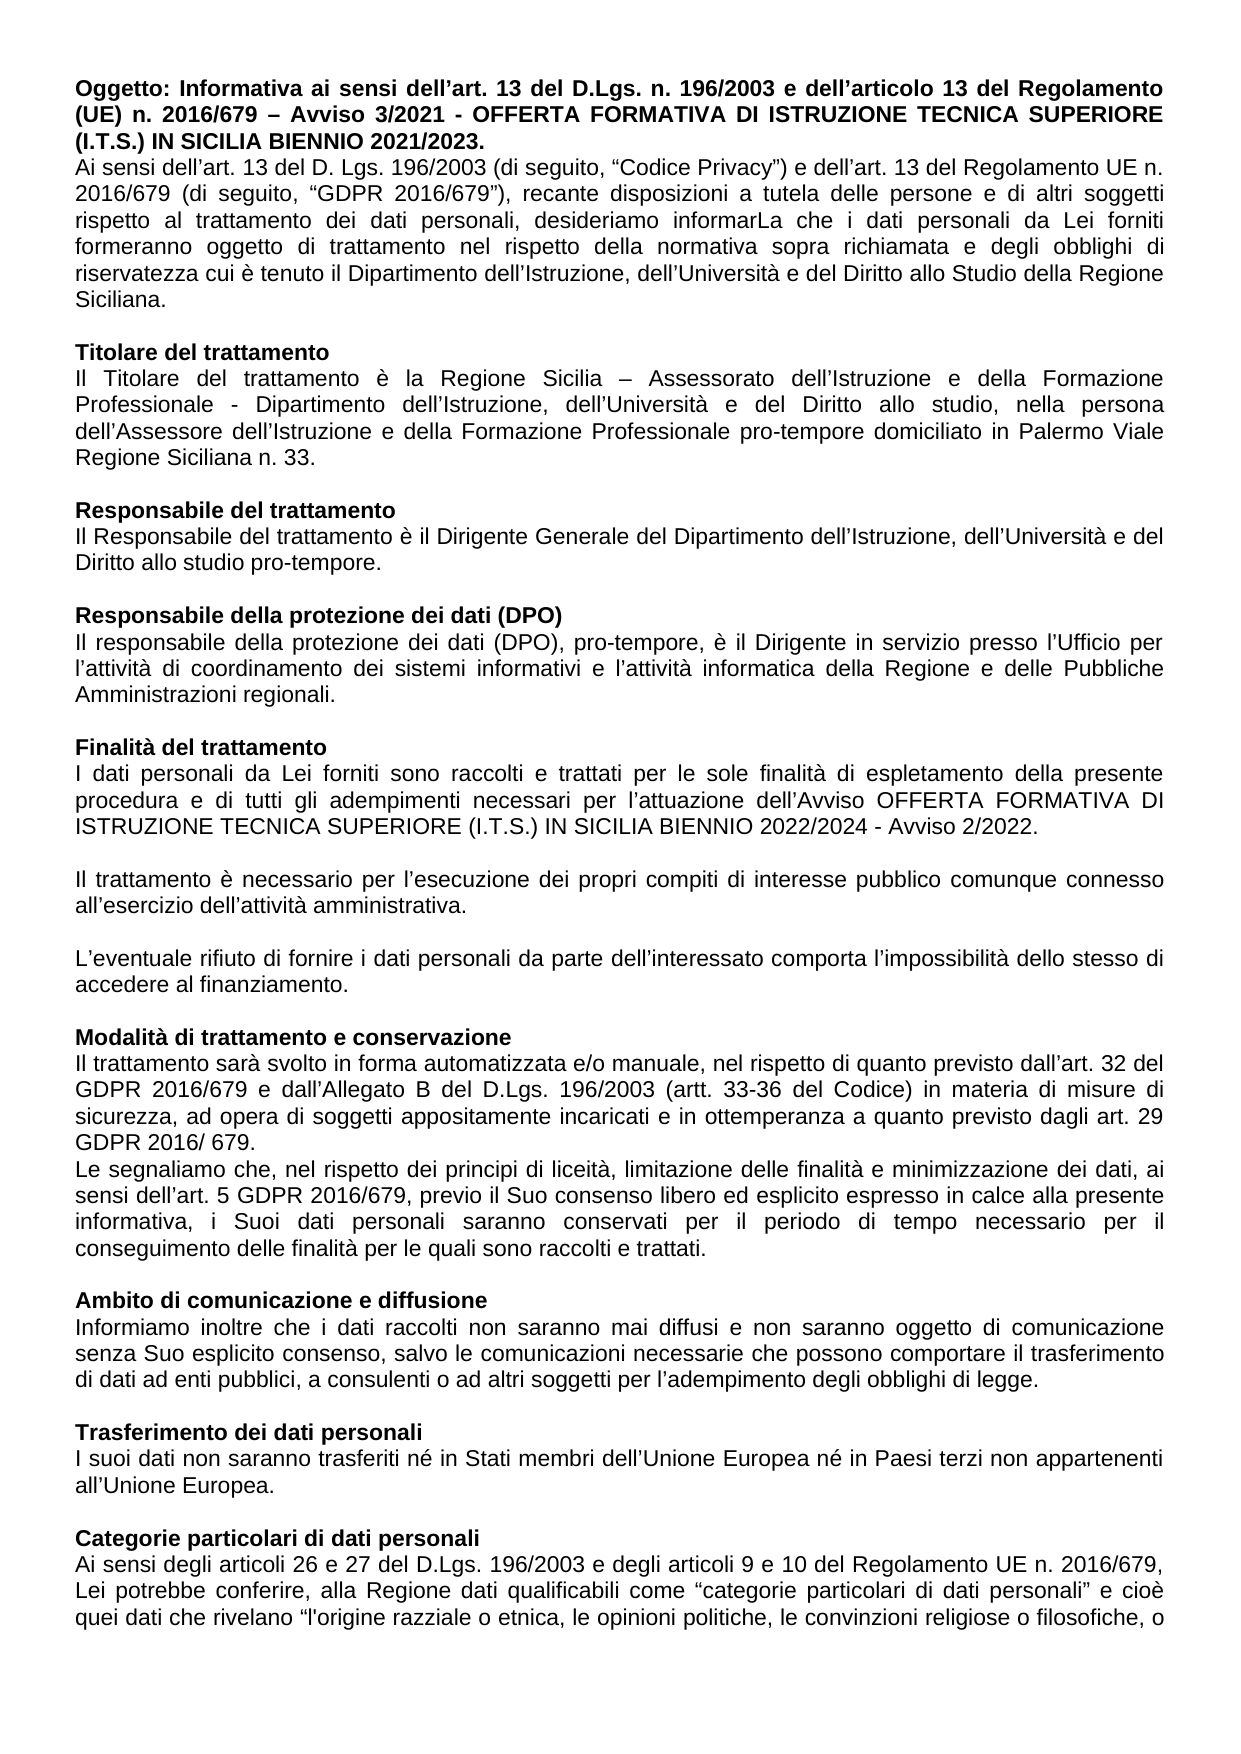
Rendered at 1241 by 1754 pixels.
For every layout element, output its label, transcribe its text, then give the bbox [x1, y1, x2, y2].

text Il trattamento è necessario per l’esecuzione dei propri compiti di interesse pubblico comunque connesso all’esercizio dell’attività amministrativa. [75, 866, 1165, 918]
text Finalità del trattamento [75, 734, 1165, 760]
text Modalità di trattamento e conservazione [75, 1024, 1165, 1050]
text Il Responsabile del trattamento è il Dirigente Generale del Dipartimento dell’Istruzione, dell’Università e del Diritto allo studio pro-tempore. [75, 523, 1165, 576]
text Il responsabile della protezione dei dati (DPO), pro-tempore, è il Dirigente in servizio presso l’Ufficio per l’attività di coordinamento dei sistemi informativi e l’attività informatica della Regione e delle Pubbliche Amministrazioni regionali. [75, 628, 1165, 707]
text Ambito di comunicazione e diffusione [75, 1287, 1165, 1314]
text L’eventuale rifiuto di fornire i dati personali da parte dell’interessato comporta l’impossibilità dello stesso di accedere al finanziamento. [75, 945, 1165, 997]
text Responsabile del trattamento [75, 497, 1165, 523]
text Titolare del trattamento [75, 338, 1165, 365]
text Ai sensi degli articoli 26 e 27 del D.Lgs. 196/2003 e degli articoli 9 e 10 del Regolamento UE n. 2016/679, Lei potrebbe conferire, alla Regione dati qualificabili come “categorie particolari di dati personali” e cioè quei dati che rivelano “l'origine razziale o etnica, le opinioni politiche, le convinzioni religiose o filosofiche, o [75, 1551, 1165, 1630]
text Categorie particolari di dati personali [75, 1524, 1165, 1551]
text Informiamo inoltre che i dati raccolti non saranno mai diffusi e non saranno oggetto di comunicazione senza Suo esplicito consenso, salvo le comunicazioni necessarie che possono comportare il trasferimento di dati ad enti pubblici, a consulenti o ad altri soggetti per l’adempimento degli obblighi di legge. [75, 1314, 1165, 1393]
text Le segnaliamo che, nel rispetto dei principi di liceità, limitazione delle finalità e minimizzazione dei dati, ai sensi dell’art. 5 GDPR 2016/679, previo il Suo consenso libero ed esplicito espresso in calce alla presente informativa, i Suoi dati personali saranno conservati per il periodo di tempo necessario per il conseguimento delle finalità per le quali sono raccolti e trattati. [75, 1156, 1165, 1261]
text I suoi dati non saranno trasferiti né in Stati membri dell’Unione Europea né in Paesi terzi non appartenenti all’Unione Europea. [75, 1445, 1165, 1498]
text Trasferimento dei dati personali [75, 1419, 1165, 1445]
text Il Titolare del trattamento è la Regione Sicilia – Assessorato dell’Istruzione e della Formazione Professionale - Dipartimento dell’Istruzione, dell’Università e del Diritto allo studio, nella persona dell’Assessore dell’Istruzione e della Formazione Professionale pro-tempore domiciliato in Palermo Viale Regione Siciliana n. 33. [75, 365, 1165, 470]
text I dati personali da Lei forniti sono raccolti e trattati per le sole finalità di espletamento della presente procedura e di tutti gli adempimenti necessari per l’attuazione dell’Avviso OFFERTA FORMATIVA DI ISTRUZIONE TECNICA SUPERIORE (I.T.S.) IN SICILIA BIENNIO 2022/2024 - Avviso 2/2022. [75, 760, 1165, 839]
text Responsabile della protezione dei dati (DPO) [75, 602, 1165, 628]
text Il trattamento sarà svolto in forma automatizzata e/o manuale, nel rispetto di quanto previsto dall’art. 32 del GDPR 2016/679 e dall’Allegato B del D.Lgs. 196/2003 (artt. 33-36 del Codice) in materia di misure di sicurezza, ad opera di soggetti appositamente incaricati e in ottemperanza a quanto previsto dagli art. 29 GDPR 2016/ 679. [75, 1050, 1165, 1156]
text Ai sensi dell’art. 13 del D. Lgs. 196/2003 (di seguito, “Codice Privacy”) e dell’art. 13 del Regolamento UE n. 2016/679 (di seguito, “GDPR 2016/679”), recante disposizioni a tutela delle persone e di altri soggetti rispetto al trattamento dei dati personali, desideriamo informarLa che i dati personali da Lei forniti formeranno oggetto di trattamento nel rispetto della normativa sopra richiamata e degli obblighi di riservatezza cui è tenuto il Dipartimento dell’Istruzione, dell’Università e del Diritto allo Studio della Regione Siciliana. [75, 154, 1165, 312]
text Oggetto: Informativa ai sensi dell’art. 13 del D.Lgs. n. 196/2003 e dell’articolo 13 del Regolamento (UE) n. 2016/679 – Avviso 3/2021 - OFFERTA FORMATIVA DI ISTRUZIONE TECNICA SUPERIORE (I.T.S.) IN SICILIA BIENNIO 2021/2023. [75, 75, 1165, 154]
